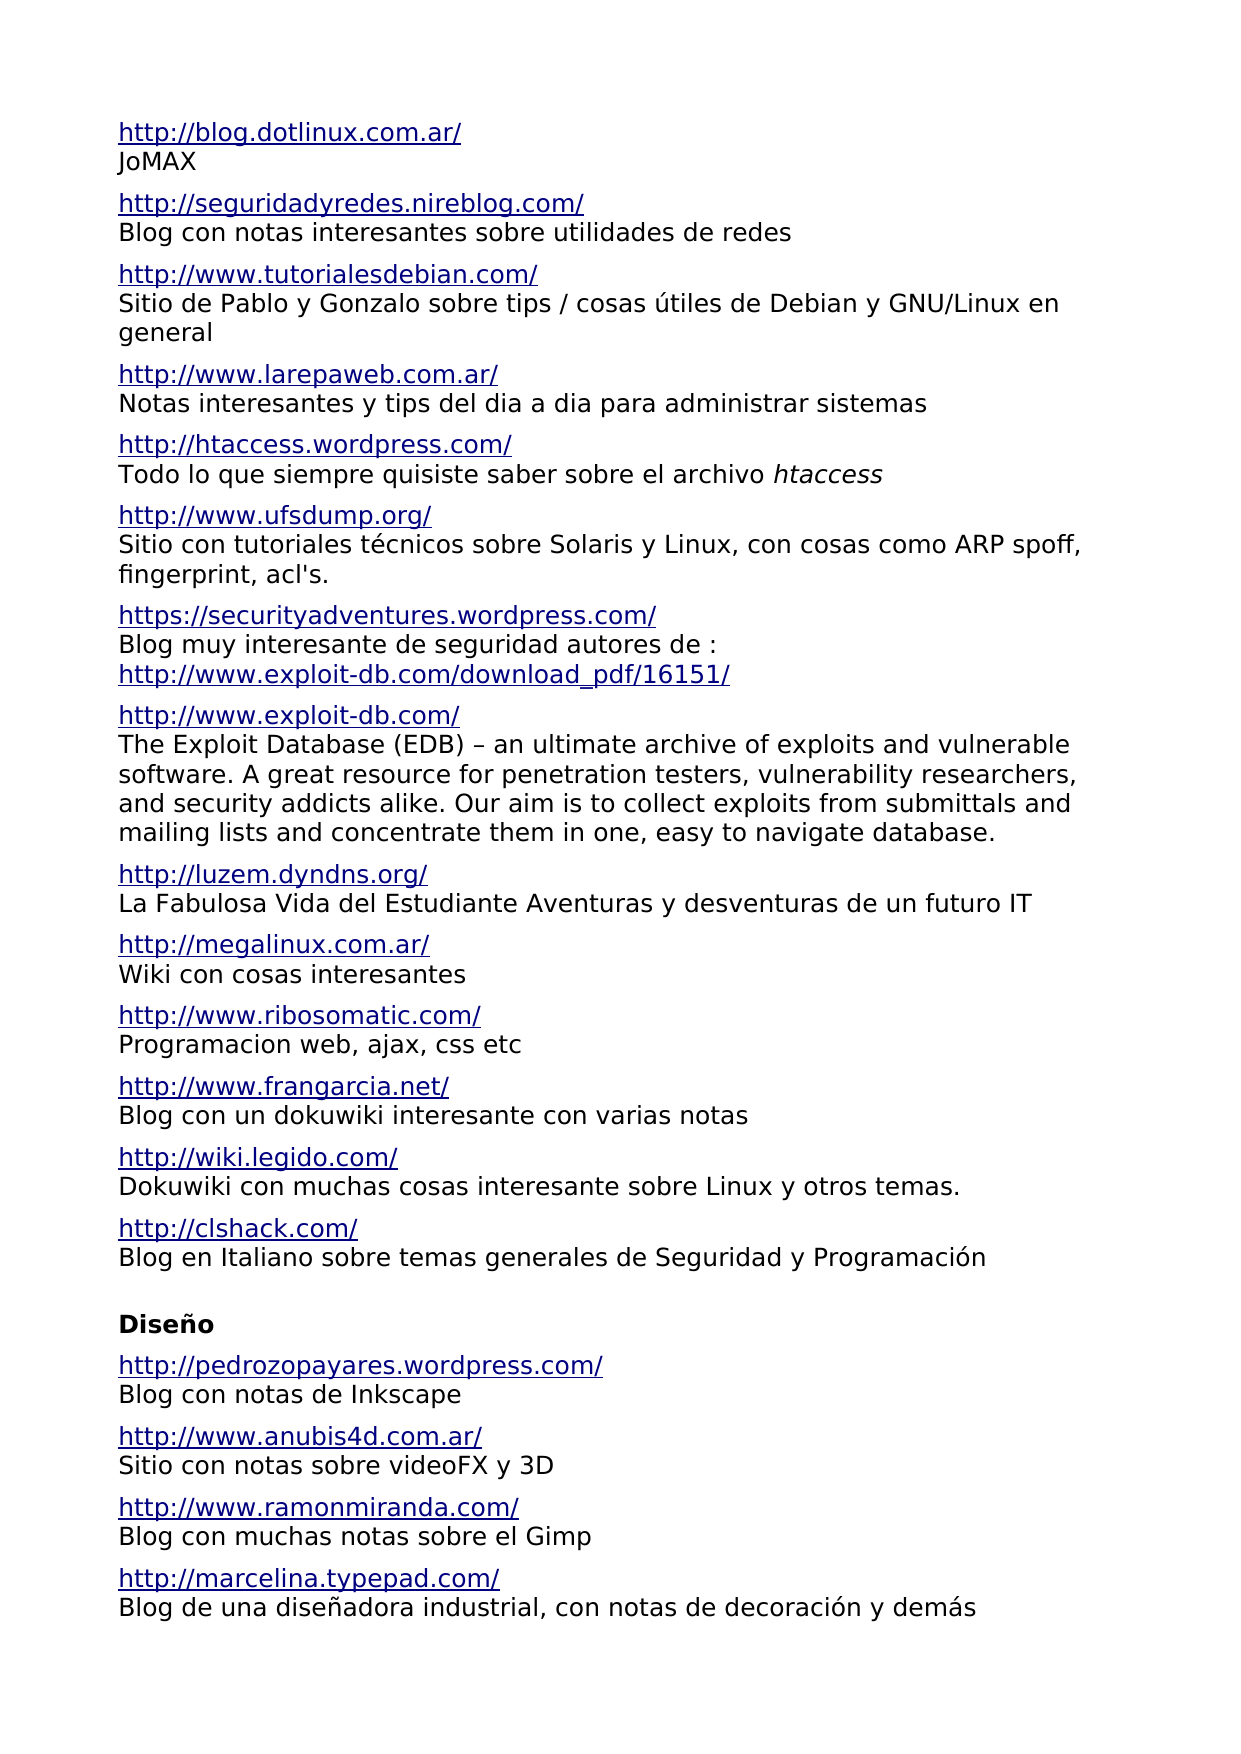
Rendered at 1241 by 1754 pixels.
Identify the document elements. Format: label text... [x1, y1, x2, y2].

text http://www.ribosomatic.com/ Programacion web, ajax, css etc [118, 1001, 1122, 1060]
text http://www.larepaweb.com.ar/ Notas interesantes y tips del dia a dia para administrar sistemas [118, 360, 1122, 418]
text http://pedrozopayares.wordpress.com/ Blog con notas de Inkscape [118, 1351, 1122, 1410]
text http://www.ramonmiranda.com/ Blog con muchas notas sobre el Gimp [118, 1493, 1122, 1551]
text http://megalinux.com.ar/ Wiki con cosas interesantes [118, 931, 1122, 989]
text http://www.tutorialesdebian.com/ Sitio de Pablo y Gonzalo sobre tips / cosas útiles de Debian y GNU/Linux en general [118, 260, 1122, 347]
text http://clshack.com/ Blog en Italiano sobre temas generales de Seguridad y Programación [118, 1214, 1122, 1272]
text http://www.ufsdump.org/ Sitio con tutoriales técnicos sobre Solaris y Linux, con cosas como ARP spoff, fingerprint, acl's. [118, 501, 1122, 589]
subtitle Diseño [118, 1310, 1122, 1339]
text http://www.frangarcia.net/ Blog con un dokuwiki interesante con varias notas [118, 1072, 1122, 1131]
text http://htaccess.wordpress.com/ Todo lo que siempre quisiste saber sobre el archivo htaccess [118, 431, 1122, 489]
text http://seguridadyredes.nireblog.com/ Blog con notas interesantes sobre utilidades de redes [118, 189, 1122, 247]
text https://securityadventures.wordpress.com/ Blog muy interesante de seguridad autores de : http://www.exploit-db.com/download_pdf/16151/ [118, 601, 1122, 689]
text http://marcelina.typepad.com/ Blog de una diseñadora industrial, con notas de decoración y demás [118, 1564, 1122, 1622]
text http://luzem.dyndns.org/ La Fabulosa Vida del Estudiante Aventuras y desventuras de un futuro IT [118, 860, 1122, 918]
text http://www.anubis4d.com.ar/ Sitio con notas sobre videoFX y 3D [118, 1422, 1122, 1481]
text http://wiki.legido.com/ Dokuwiki con muchas cosas interesante sobre Linux y otros temas. [118, 1143, 1122, 1201]
text http://www.exploit-db.com/ The Exploit Database (EDB) – an ultimate archive of exploits and vulnerable software. A great resource for penetration testers, vulnerability researchers, and security addicts alike. Our aim is to collect exploits from submittals and mailing lists and concentrate them in one, easy to navigate database. [118, 701, 1122, 847]
text http://blog.dotlinux.com.ar/ JoMAX [118, 118, 1122, 176]
